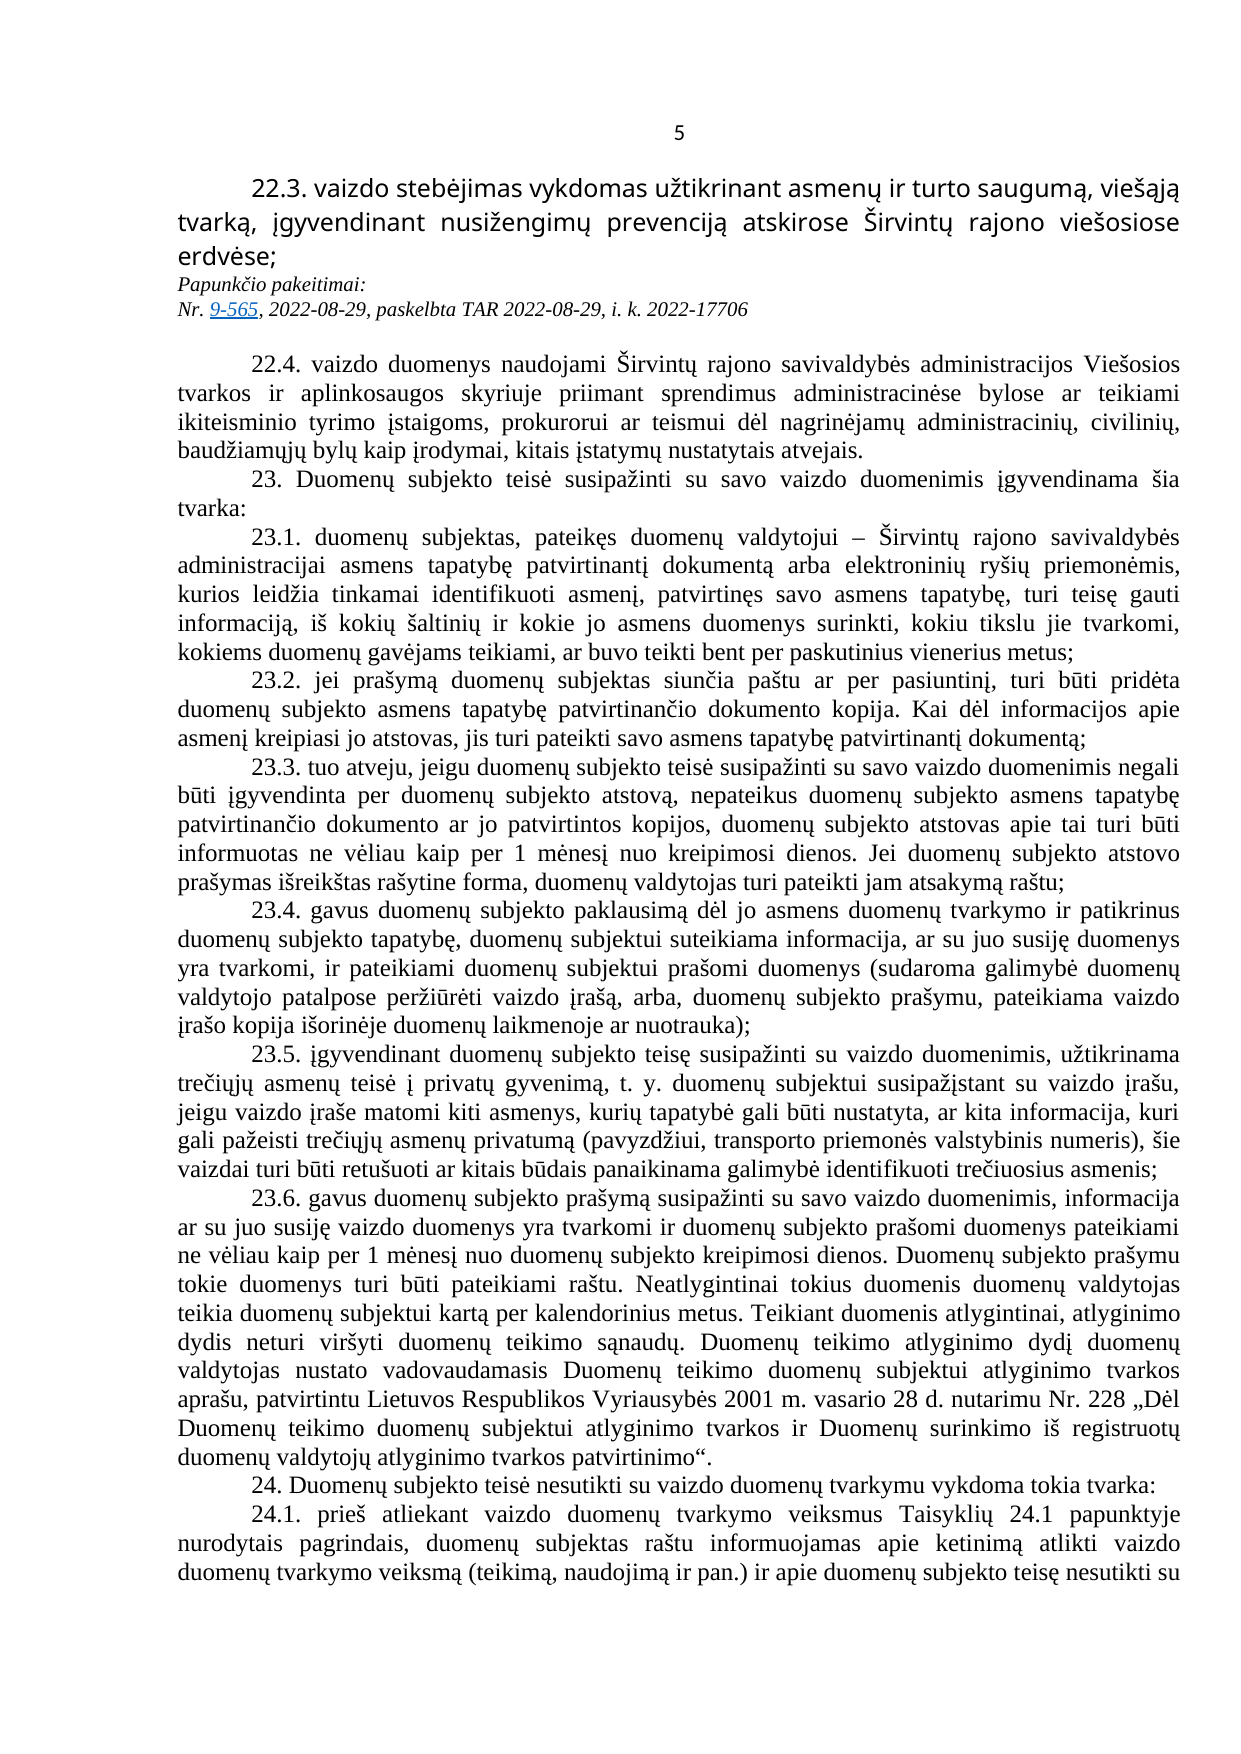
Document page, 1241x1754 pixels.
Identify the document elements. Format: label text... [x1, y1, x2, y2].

text 23.1. duomenų subjektas, pateikęs duomenų valdytojui – Širvintų rajono savivaldybės administracijai asmens tapatybę patvirtinantį dokumentą arba elektroninių ryšių priemonėmis, kurios leidžia tinkamai identifikuoti asmenį, patvirtinęs savo asmens tapatybę, turi teisę gauti informaciją, iš kokių šaltinių ir kokie jo asmens duomenys surinkti, kokiu tikslu jie tvarkomi, kokiems duomenų gavėjams teikiami, ar buvo teikti bent per paskutinius vienerius metus; [177, 522, 1181, 666]
text Papunkčio pakeitimai: [177, 272, 1181, 296]
text 22.3. vaizdo stebėjimas vykdomas užtikrinant asmenų ir turto saugumą, viešąją tvarką, įgyvendinant nusižengimų prevenciją atskirose Širvintų rajono viešosiose erdvėse; [177, 170, 1181, 272]
text 23.6. gavus duomenų subjekto prašymą susipažinti su savo vaizdo duomenimis, informacija ar su juo susiję vaizdo duomenys yra tvarkomi ir duomenų subjekto prašomi duomenys pateikiami ne vėliau kaip per 1 mėnesį nuo duomenų subjekto kreipimosi dienos. Duomenų subjekto prašymu tokie duomenys turi būti pateikiami raštu. Neatlygintinai tokius duomenis duomenų valdytojas teikia duomenų subjektui kartą per kalendorinius metus. Teikiant duomenis atlygintinai, atlyginimo dydis neturi viršyti duomenų teikimo sąnaudų. Duomenų teikimo atlyginimo dydį duomenų valdytojas nustato vadovaudamasis Duomenų teikimo duomenų subjektui atlyginimo tvarkos aprašu, patvirtintu Lietuvos Respublikos Vyriausybės 2001 m. vasario 28 d. nutarimu Nr. 228 „Dėl Duomenų teikimo duomenų subjektui atlyginimo tvarkos ir Duomenų surinkimo iš registruotų duomenų valdytojų atlyginimo tvarkos patvirtinimo“. [177, 1183, 1181, 1471]
text 23.4. gavus duomenų subjekto paklausimą dėl jo asmens duomenų tvarkymo ir patikrinus duomenų subjekto tapatybę, duomenų subjektui suteikiama informacija, ar su juo susiję duomenys yra tvarkomi, ir pateikiami duomenų subjektui prašomi duomenys (sudaroma galimybė duomenų valdytojo patalpose peržiūrėti vaizdo įrašą, arba, duomenų subjekto prašymu, pateikiama vaizdo įrašo kopija išorinėje duomenų laikmenoje ar nuotrauka); [177, 896, 1181, 1039]
text 23.3. tuo atveju, jeigu duomenų subjekto teisė susipažinti su savo vaizdo duomenimis negali būti įgyvendinta per duomenų subjekto atstovą, nepateikus duomenų subjekto asmens tapatybę patvirtinančio dokumento ar jo patvirtintos kopijos, duomenų subjekto atstovas apie tai turi būti informuotas ne vėliau kaip per 1 mėnesį nuo kreipimosi dienos. Jei duomenų subjekto atstovo prašymas išreikštas rašytine forma, duomenų valdytojas turi pateikti jam atsakymą raštu; [177, 752, 1181, 896]
text 22.4. vaizdo duomenys naudojami Širvintų rajono savivaldybės administracijos Viešosios tvarkos ir aplinkosaugos skyriuje priimant sprendimus administracinėse bylose ar teikiami ikiteisminio tyrimo įstaigoms, prokurorui ar teismui dėl nagrinėjamų administracinių, civilinių, baudžiamųjų bylų kaip įrodymai, kitais įstatymų nustatytais atvejais. [177, 349, 1181, 464]
text 23.2. jei prašymą duomenų subjektas siunčia paštu ar per pasiuntinį, turi būti pridėta duomenų subjekto asmens tapatybę patvirtinančio dokumento kopija. Kai dėl informacijos apie asmenį kreipiasi jo atstovas, jis turi pateikti savo asmens tapatybę patvirtinantį dokumentą; [177, 666, 1181, 752]
text 24.1. prieš atliekant vaizdo duomenų tvarkymo veiksmus Taisyklių 24.1 papunktyje nurodytais pagrindais, duomenų subjektas raštu informuojamas apie ketinimą atlikti vaizdo duomenų tvarkymo veiksmą (teikimą, naudojimą ir pan.) ir apie duomenų subjekto teisę nesutikti su [177, 1499, 1181, 1586]
text 23. Duomenų subjekto teisė susipažinti su savo vaizdo duomenimis įgyvendinama šia tvarka: [177, 464, 1181, 522]
text 24. Duomenų subjekto teisė nesutikti su vaizdo duomenų tvarkymu vykdoma tokia tvarka: [177, 1471, 1181, 1499]
text 23.5. įgyvendinant duomenų subjekto teisę susipažinti su vaizdo duomenimis, užtikrinama trečiųjų asmenų teisė į privatų gyvenimą, t. y. duomenų subjektui susipažįstant su vaizdo įrašu, jeigu vaizdo įraše matomi kiti asmenys, kurių tapatybė gali būti nustatyta, ar kita informacija, kuri gali pažeisti trečiųjų asmenų privatumą (pavyzdžiui, transporto priemonės valstybinis numeris), šie vaizdai turi būti retušuoti ar kitais būdais panaikinama galimybė identifikuoti trečiuosius asmenis; [177, 1039, 1181, 1183]
text Nr. 9-565, 2022-08-29, paskelbta TAR 2022-08-29, i. k. 2022-17706 [177, 296, 1181, 321]
